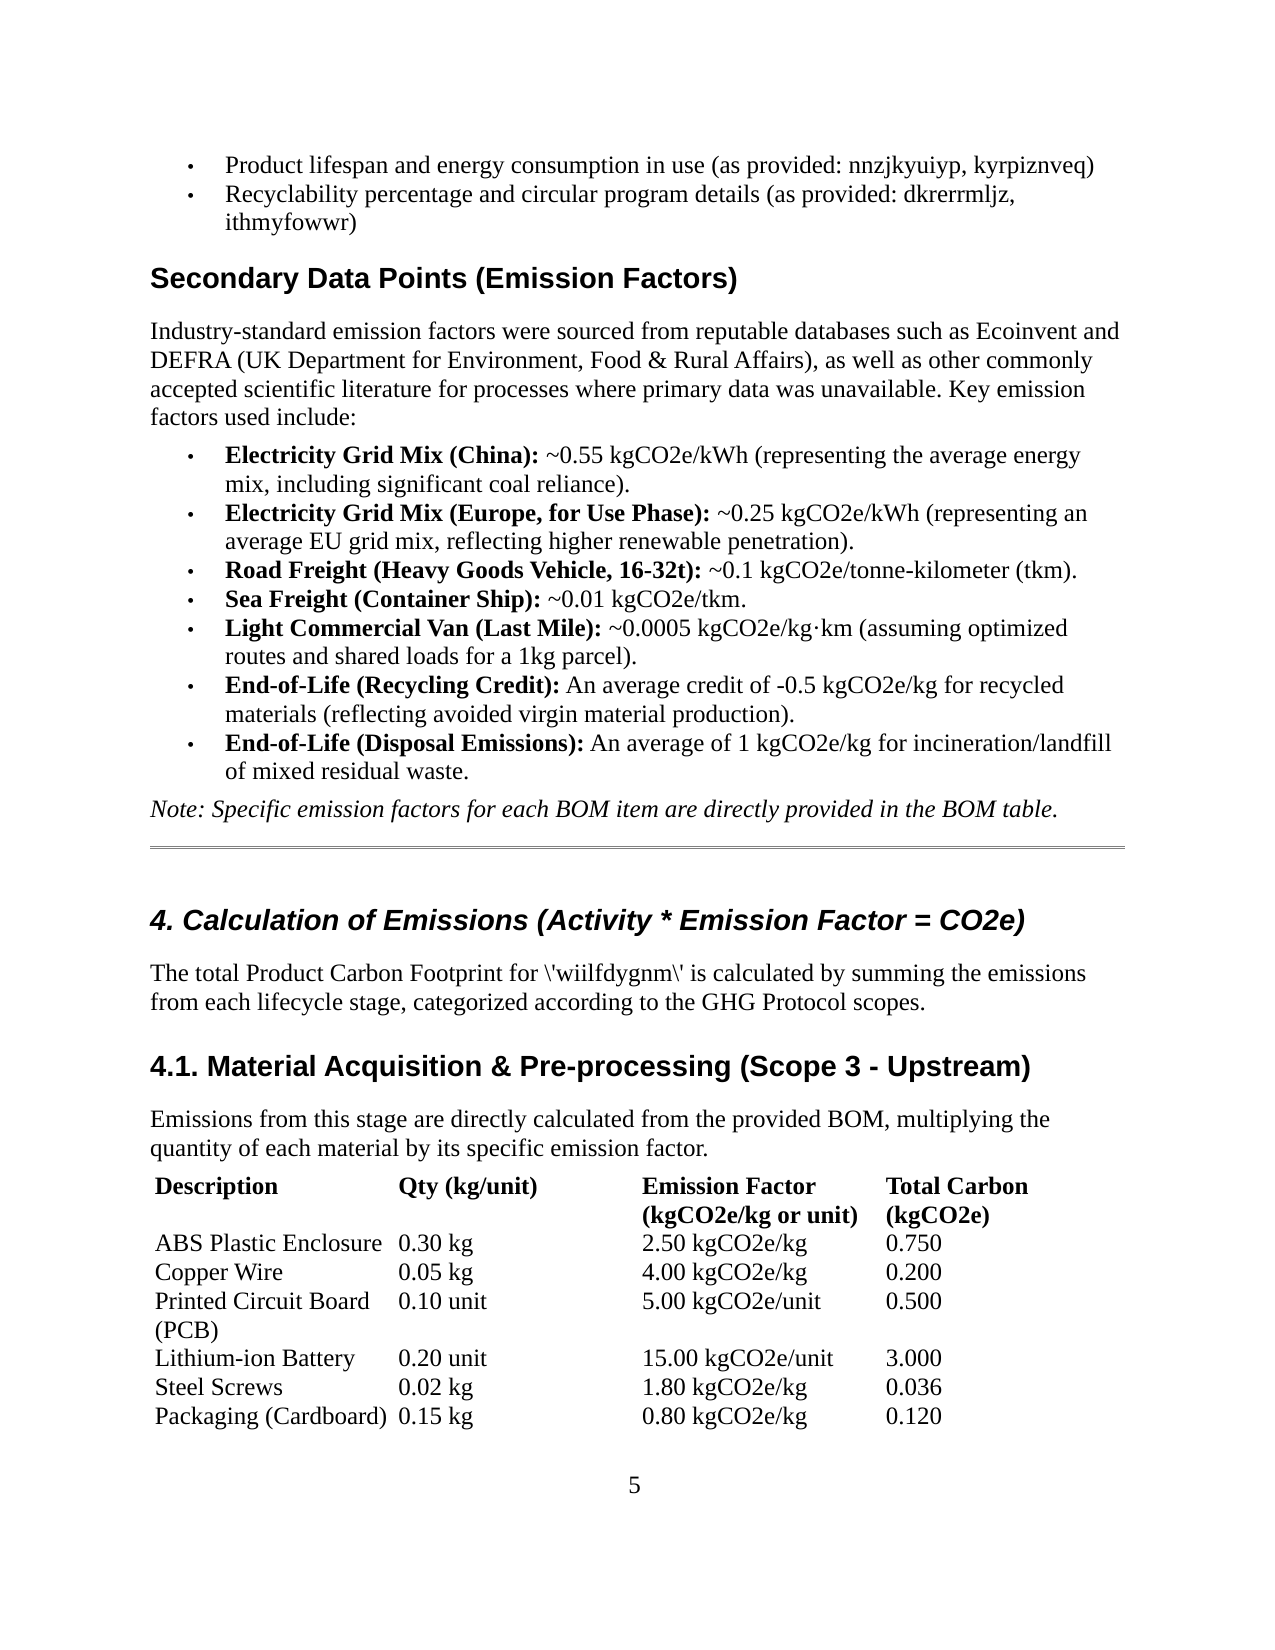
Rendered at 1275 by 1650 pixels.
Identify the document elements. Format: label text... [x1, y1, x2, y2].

table_cell 0.036 [881, 1372, 1125, 1401]
table_cell 15.00 kgCO2e/unit [638, 1344, 881, 1372]
subtitle 4. Calculation of Emissions (Activity * Emission Factor = CO2e) [150, 903, 1125, 937]
table_header Emission Factor (kgCO2e/kg or unit) [638, 1171, 881, 1228]
table_cell 5.00 kgCO2e/unit [638, 1286, 881, 1343]
table_cell 0.02 kg [394, 1372, 637, 1401]
list Recyclability percentage and circular program details (as provided: dkrerrmljz, ithmyfowwr) [187, 179, 1125, 236]
table_cell Lithium-ion Battery [150, 1344, 394, 1372]
table_cell 0.750 [881, 1229, 1125, 1257]
table_cell 0.80 kgCO2e/kg [638, 1401, 881, 1430]
list End-of-Life (Recycling Credit): An average credit of -0.5 kgCO2e/kg for recycled materials (reflecting avoided virgin material production). [187, 670, 1125, 728]
list Road Freight (Heavy Goods Vehicle, 16-32t): ~0.1 kgCO2e/tonne-kilometer (tkm). [187, 555, 1125, 584]
table_cell 2.50 kgCO2e/kg [638, 1229, 881, 1257]
text Emissions from this stage are directly calculated from the provided BOM, multiplying the quantity of each material by its specific emission factor. [150, 1104, 1125, 1162]
list Sea Freight (Container Ship): ~0.01 kgCO2e/tkm. [187, 584, 1125, 613]
table_cell Packaging (Cardboard) [150, 1401, 394, 1430]
list Product lifespan and energy consumption in use (as provided: nnzjkyuiyp, kyrpiznveq) [187, 150, 1125, 179]
table_cell 0.10 unit [394, 1286, 637, 1343]
text Industry-standard emission factors were sourced from reputable databases such as Ecoinvent and DEFRA (UK Department for Environment, Food & Rural Affairs), as well as other commonly accepted scientific literature for processes where primary data was unavailable. Key emission factors used include: [150, 316, 1125, 431]
text Note: Specific emission factors for each BOM item are directly provided in the BOM table. [150, 794, 1125, 823]
list Light Commercial Van (Last Mile): ~0.0005 kgCO2e/kg·km (assuming optimized routes and shared loads for a 1kg parcel). [187, 613, 1125, 670]
table_cell 0.05 kg [394, 1257, 637, 1286]
list Electricity Grid Mix (China): ~0.55 kgCO2e/kWh (representing the average energy mix, including significant coal reliance). [187, 440, 1125, 498]
table_cell ABS Plastic Enclosure [150, 1229, 394, 1257]
table_cell Printed Circuit Board (PCB) [150, 1286, 394, 1343]
table_cell 0.30 kg [394, 1229, 637, 1257]
table_cell 0.20 unit [394, 1344, 637, 1372]
list Electricity Grid Mix (Europe, for Use Phase): ~0.25 kgCO2e/kWh (representing an average EU grid mix, reflecting higher renewable penetration). [187, 498, 1125, 555]
text The total Product Carbon Footprint for \'wiilfdygnm\' is calculated by summing the emissions from each lifecycle stage, categorized according to the GHG Protocol scopes. [150, 958, 1125, 1016]
table_cell Steel Screws [150, 1372, 394, 1401]
table_header Total Carbon (kgCO2e) [881, 1171, 1125, 1228]
table_cell Copper Wire [150, 1257, 394, 1286]
table_header Description [150, 1171, 394, 1228]
subtitle 4.1. Material Acquisition & Pre-processing (Scope 3 - Upstream) [150, 1049, 1125, 1083]
subtitle Secondary Data Points (Emission Factors) [150, 261, 1125, 295]
table_cell 0.200 [881, 1257, 1125, 1286]
table_cell 3.000 [881, 1344, 1125, 1372]
table_cell 0.500 [881, 1286, 1125, 1343]
table_cell 1.80 kgCO2e/kg [638, 1372, 881, 1401]
table_cell 0.15 kg [394, 1401, 637, 1430]
list End-of-Life (Disposal Emissions): An average of 1 kgCO2e/kg for incineration/landfill of mixed residual waste. [187, 728, 1125, 785]
table_cell 0.120 [881, 1401, 1125, 1430]
table_header Qty (kg/unit) [394, 1171, 637, 1228]
table_cell 4.00 kgCO2e/kg [638, 1257, 881, 1286]
